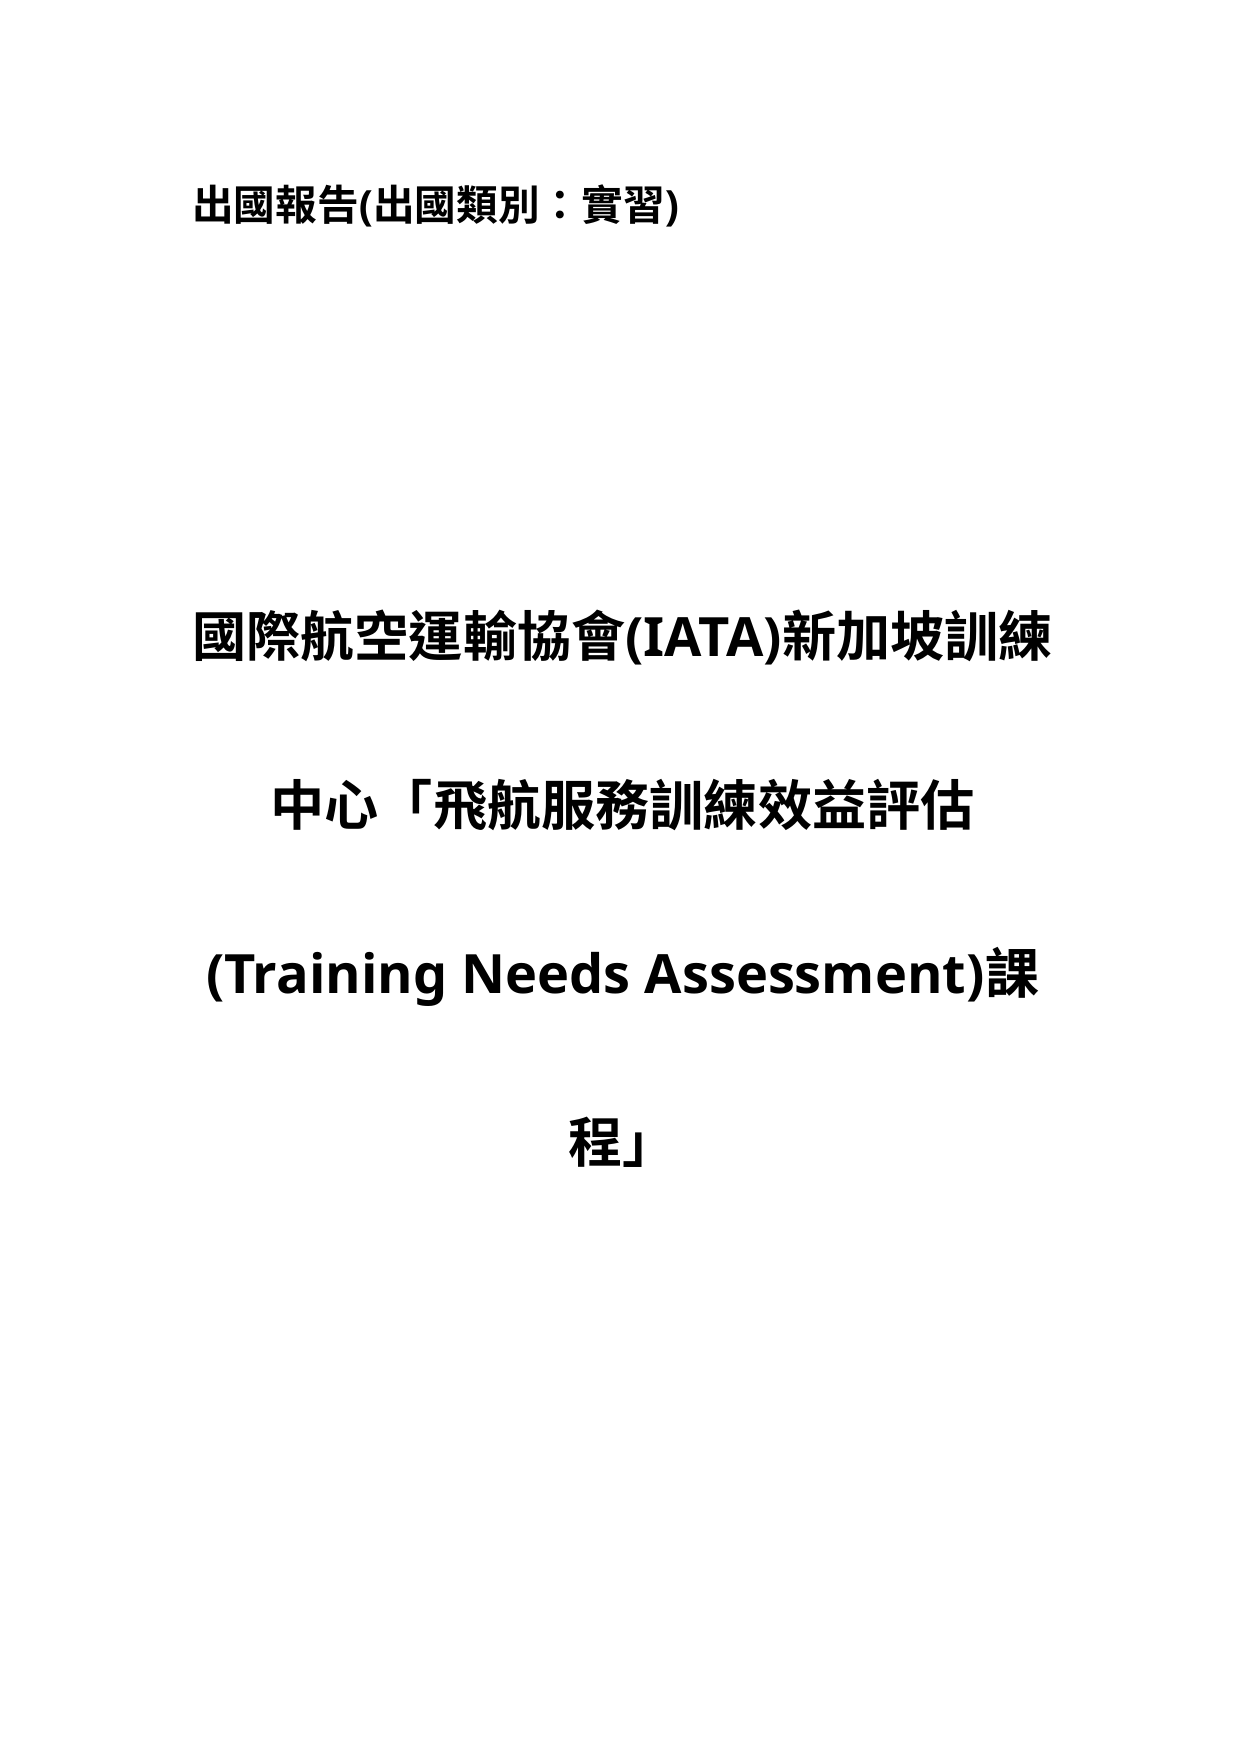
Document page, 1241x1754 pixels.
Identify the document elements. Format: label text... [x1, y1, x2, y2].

text 出國報告(出國類別：實習) [192, 165, 1053, 240]
text 國際航空運輸協會(IATA)新加坡訓練中心「飛航服務訓練效益評估(Training Needs Assessment)課程」 [192, 577, 1053, 1195]
